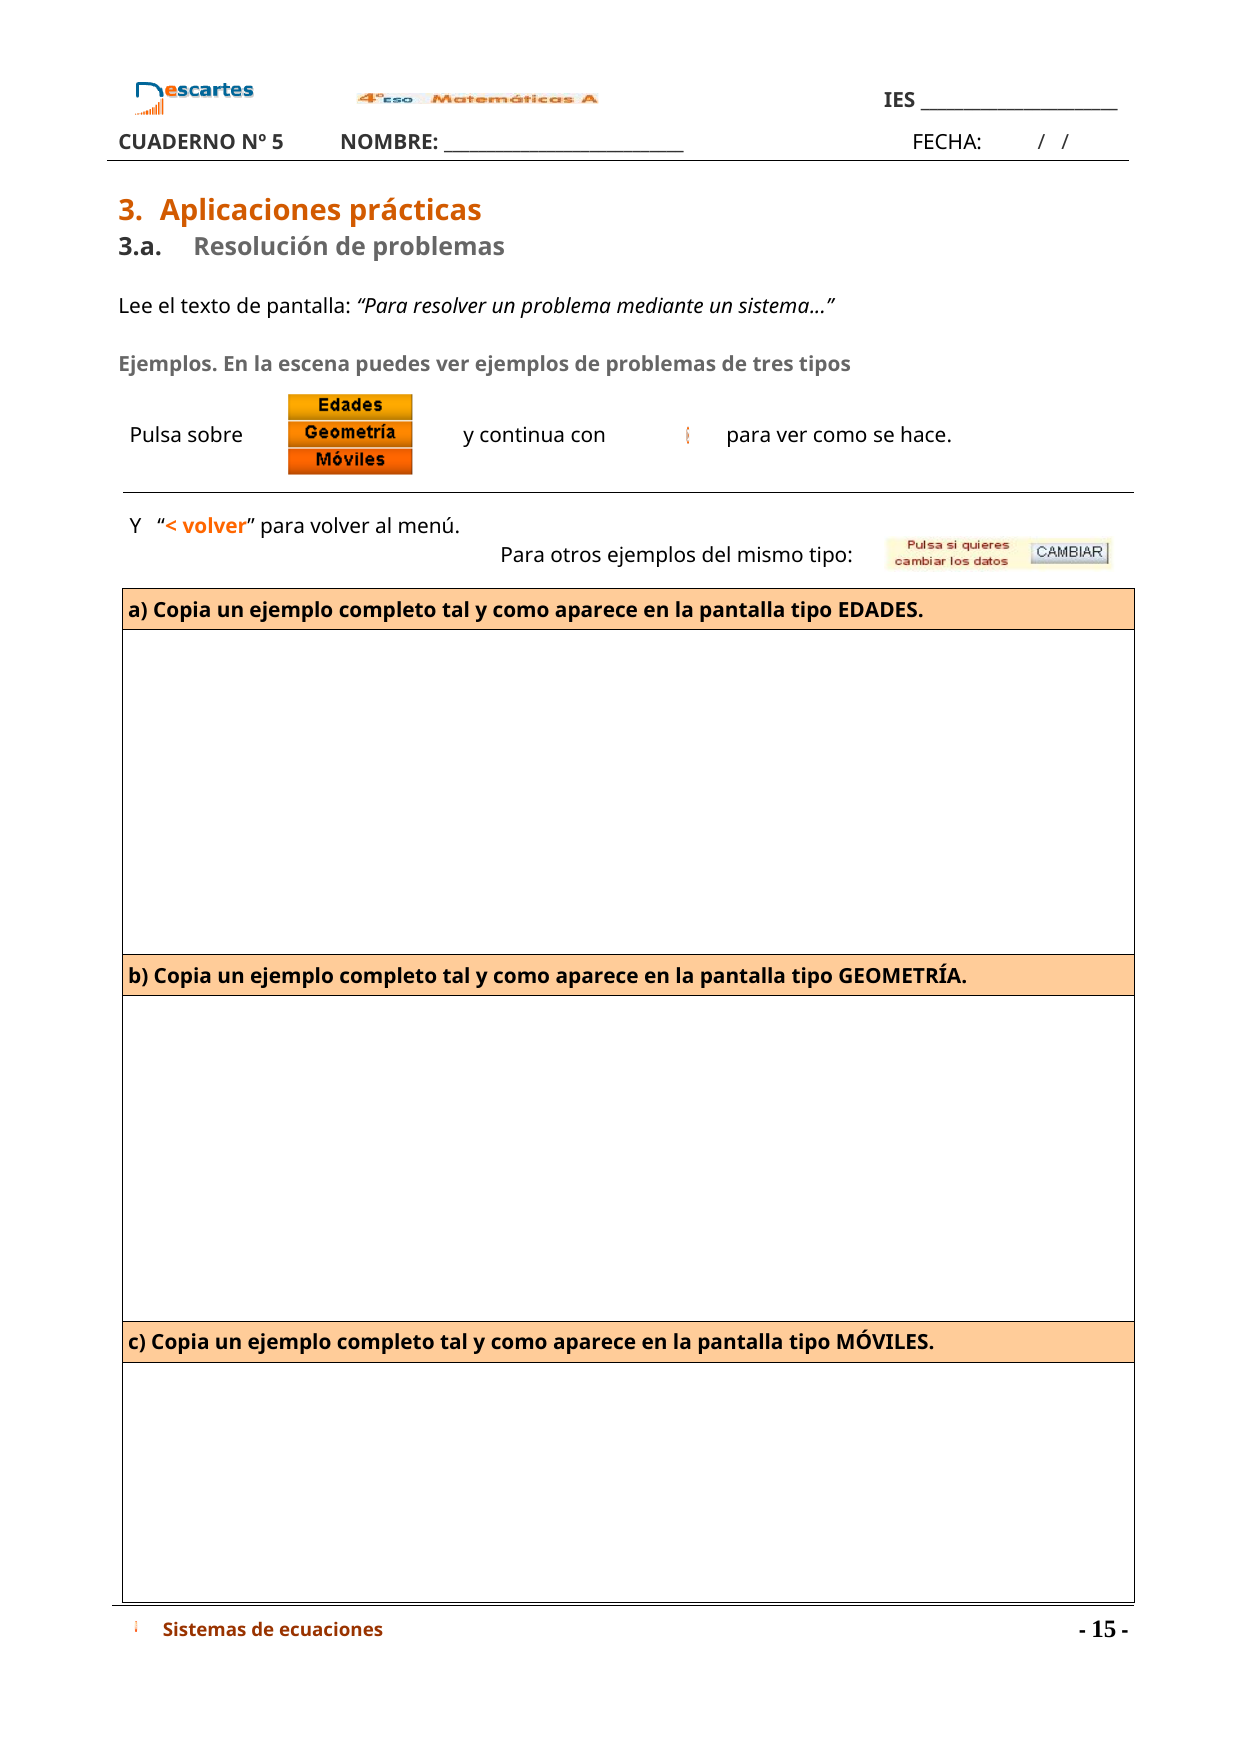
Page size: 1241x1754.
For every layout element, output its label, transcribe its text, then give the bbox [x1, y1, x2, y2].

table_header y continua con [456, 377, 663, 492]
table_cell [123, 1363, 1134, 1602]
table_header [663, 377, 719, 492]
picture [356, 93, 599, 104]
text Lee el texto de pantalla: “Para resolver un problema mediante un sistema...” [118, 291, 1122, 320]
picture [134, 82, 257, 115]
text Ejemplos. En la escena puedes ver ejemplos de problemas de tres tipos [118, 349, 1122, 377]
table_cell [860, 492, 1135, 588]
table_cell [123, 630, 1134, 954]
table_header [264, 377, 456, 492]
table_cell [123, 996, 1134, 1321]
picture [686, 425, 690, 444]
table_cell a) Copia un ejemplo completo tal y como aparece en la pantalla tipo EDADES. [123, 589, 1134, 629]
table_header para ver como se hace. [719, 377, 1135, 492]
table_header Pulsa sobre [122, 377, 264, 492]
picture [134, 1620, 138, 1632]
list Resolución de problemas [118, 229, 1122, 263]
table_cell b) Copia un ejemplo completo tal y como aparece en la pantalla tipo GEOMETRÍA. [123, 955, 1134, 995]
picture [884, 536, 1115, 572]
table_cell c) Copia un ejemplo completo tal y como aparece en la pantalla tipo MÓVILES. [123, 1322, 1134, 1362]
list Aplicaciones prácticas [118, 189, 1122, 229]
table_cell Y “< volver” para volver al menú. Para otros ejemplos del mismo tipo: [122, 492, 860, 588]
